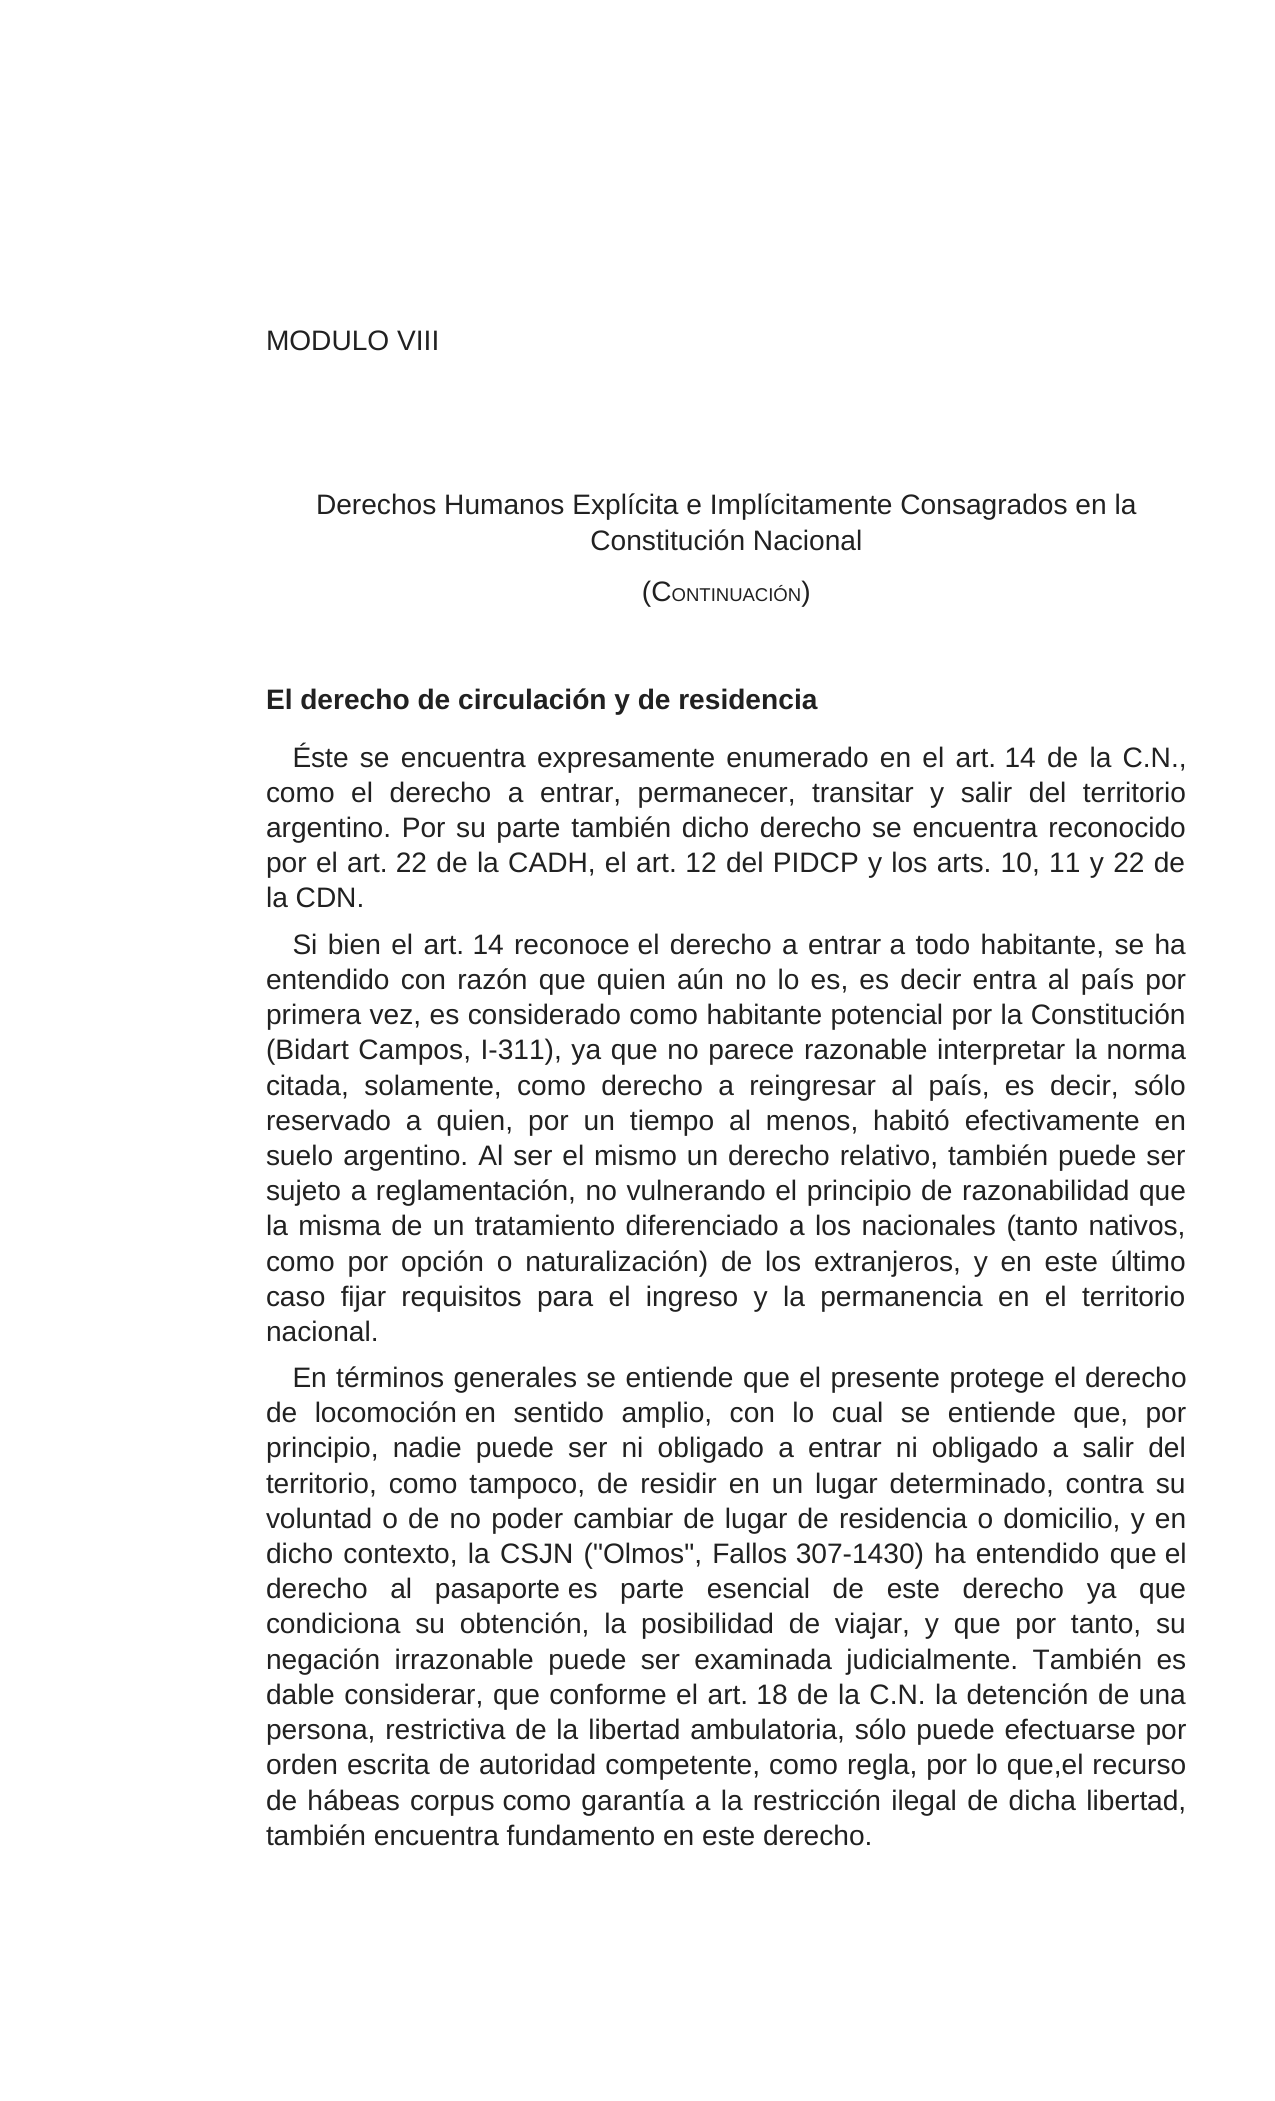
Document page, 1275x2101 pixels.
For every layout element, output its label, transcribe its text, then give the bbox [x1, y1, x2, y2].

text Éste se encuentra expresamente enumerado en el art. 14 de la C.N., como el derecho a entrar, permanecer, transitar y salir del territorio argentino. Por su parte también dicho derecho se encuentra reconocido por el art. 22 de la CADH, el art. 12 del PIDCP y los arts. 10, 11 y 22 de la CDN. [266, 742, 1186, 914]
text El derecho de circulación y de residencia [266, 684, 1186, 715]
text Derechos Humanos Explícita e Implícitamente Consagrados en la Constitución Nacional [266, 489, 1186, 556]
text MODULO VIII [266, 325, 1186, 356]
text (Continuación) [266, 576, 1186, 608]
text En términos generales se entiende que el presente protege el derecho de locomoción en sentido amplio, con lo cual se entiende que, por principio, nadie puede ser ni obligado a entrar ni obligado a salir del territorio, como tampoco, de residir en un lugar determinado, contra su voluntad o de no poder cambiar de lugar de residencia o domicilio, y en dicho contexto, la CSJN ("Olmos", Fallos 307-1430) ha entendido que el derecho al pasaporte es parte esencial de este derecho ya que condiciona su obtención, la posibilidad de viajar, y que por tanto, su negación irrazonable puede ser examinada judicialmente. También es dable considerar, que conforme el art. 18 de la C.N. la detención de una persona, restrictiva de la libertad ambulatoria, sólo puede efectuarse por orden escrita de autoridad competente, como regla, por lo que,el recurso de hábeas corpus como garantía a la restricción ilegal de dicha libertad, también encuentra fundamento en este derecho. [266, 1362, 1186, 1851]
text Si bien el art. 14 reconoce el derecho a entrar a todo habitante, se ha entendido con razón que quien aún no lo es, es decir entra al país por primera vez, es considerado como habitante potencial por la Constitución (Bidart Campos, I-311), ya que no parece razonable interpretar la norma citada, solamente, como derecho a reingresar al país, es decir, sólo reservado a quien, por un tiempo al menos, habitó efectivamente en suelo argentino. Al ser el mismo un derecho relativo, también puede ser sujeto a reglamentación, no vulnerando el principio de razonabilidad que la misma de un tratamiento diferenciado a los nacionales (tanto nativos, como por opción o naturalización) de los extranjeros, y en este último caso fijar requisitos para el ingreso y la permanencia en el territorio nacional. [266, 928, 1186, 1347]
